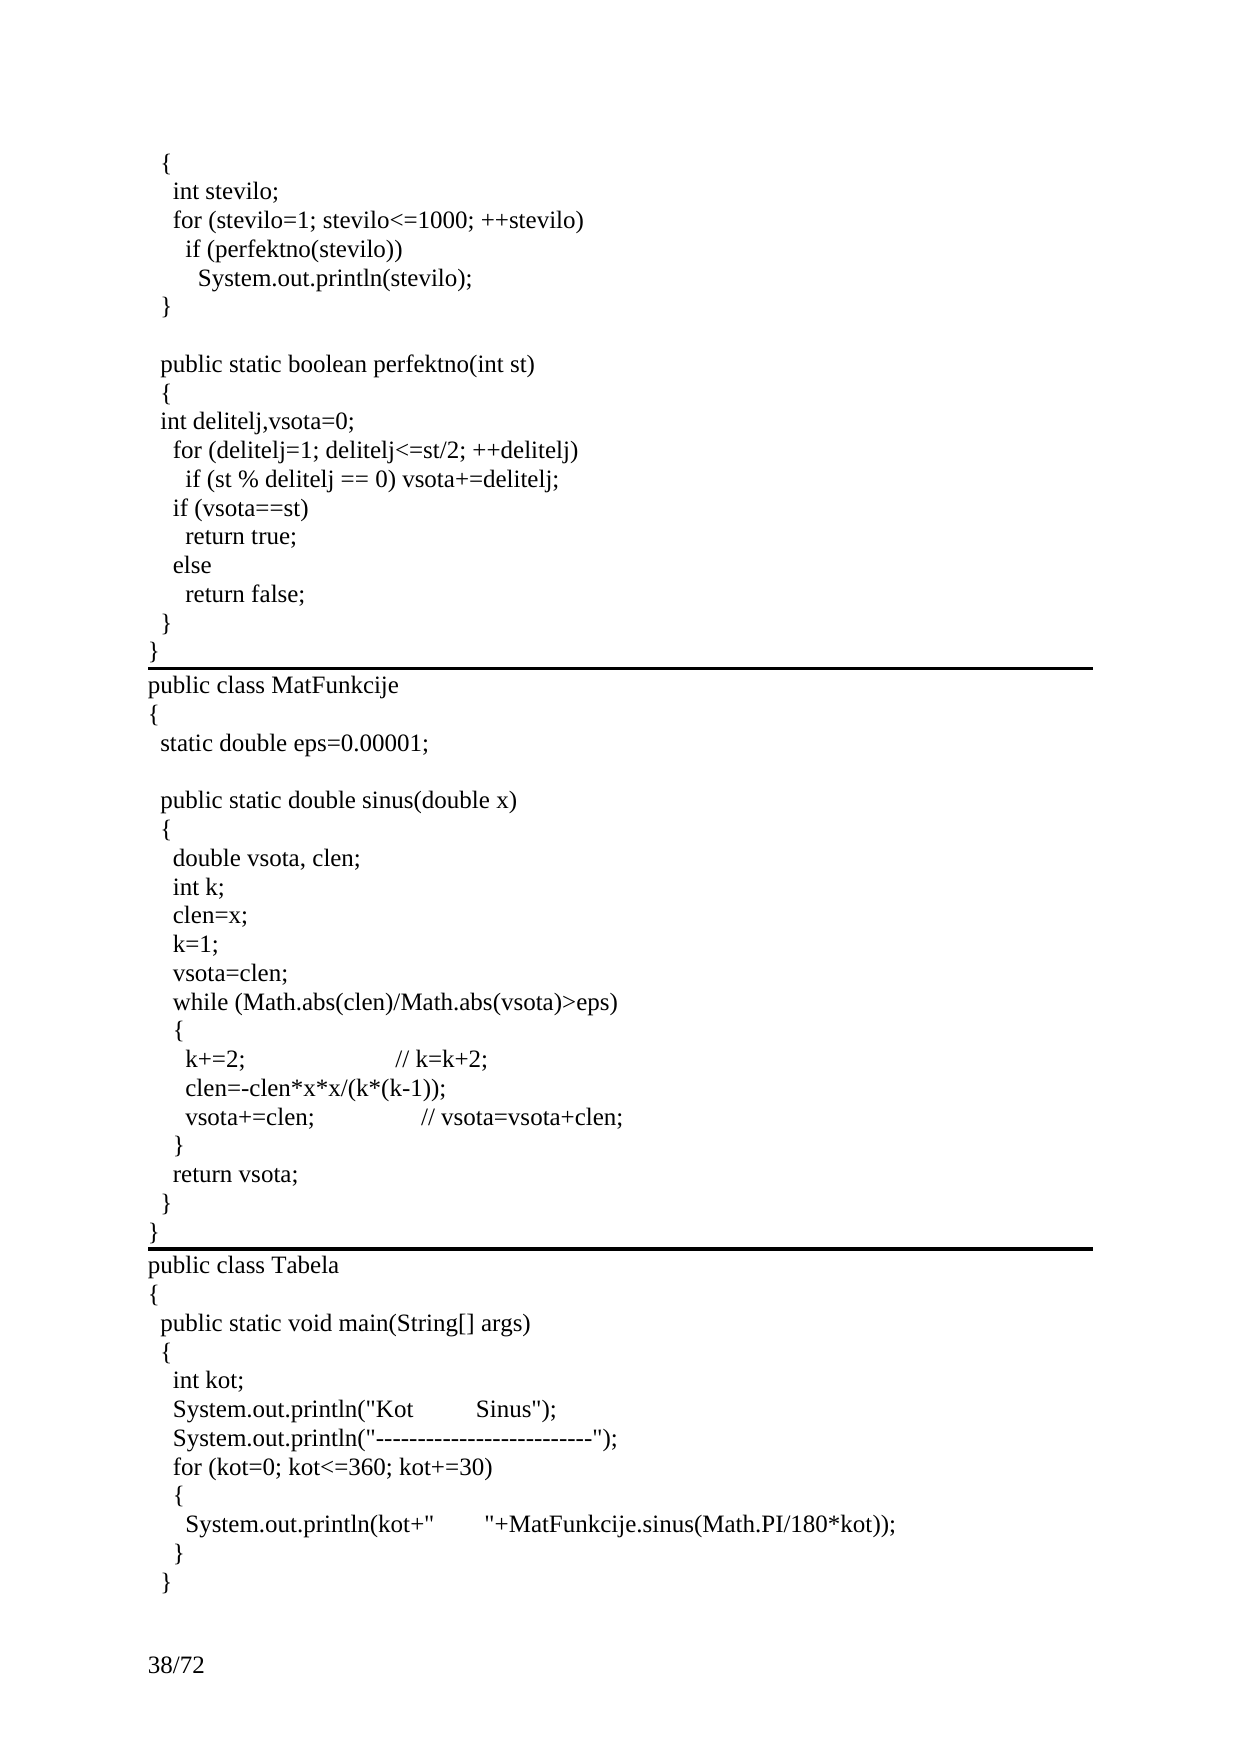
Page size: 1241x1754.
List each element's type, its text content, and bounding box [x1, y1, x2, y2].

text k+=2; // k=k+2; [148, 1044, 1093, 1073]
text double vsota, clen; [148, 843, 1093, 872]
text public static void main(String[] args) [148, 1308, 1093, 1337]
text public static boolean perfektno(int st) [148, 349, 1093, 378]
text clen=x; [148, 900, 1093, 929]
text for (stevilo=1; stevilo<=1000; ++stevilo) [148, 205, 1093, 234]
text { [148, 1015, 1093, 1044]
text vsota=clen; [148, 958, 1093, 987]
text { [148, 699, 1093, 728]
text System.out.println(stevilo); [148, 263, 1093, 291]
text } [148, 291, 1093, 320]
text public class MatFunkcije [148, 670, 1093, 699]
text } [148, 1538, 1093, 1567]
text int kot; [148, 1366, 1093, 1394]
text public class Tabela [148, 1251, 1093, 1279]
text } [148, 1130, 1093, 1159]
text for (kot=0; kot<=360; kot+=30) [148, 1452, 1093, 1481]
text if (perfektno(stevilo)) [148, 234, 1093, 263]
text } [148, 1188, 1093, 1217]
text if (st % delitelj == 0) vsota+=delitelj; [148, 464, 1093, 493]
text return false; [148, 579, 1093, 608]
text while (Math.abs(clen)/Math.abs(vsota)>eps) [148, 987, 1093, 1015]
text static double eps=0.00001; [148, 728, 1093, 757]
text { [148, 1337, 1093, 1366]
text System.out.println("--------------------------"); [148, 1423, 1093, 1452]
text for (delitelj=1; delitelj<=st/2; ++delitelj) [148, 435, 1093, 464]
text return true; [148, 521, 1093, 550]
text int delitelj,vsota=0; [148, 406, 1093, 435]
text { [148, 1481, 1093, 1509]
text System.out.println(kot+" "+MatFunkcije.sinus(Math.PI/180*kot)); [148, 1509, 1093, 1538]
text } [148, 608, 1093, 636]
text } [148, 636, 1093, 667]
text clen=-clen*x*x/(k*(k-1)); [148, 1073, 1093, 1102]
text int stevilo; [148, 176, 1093, 205]
text } [148, 1567, 1093, 1596]
text { [148, 814, 1093, 843]
text return vsota; [148, 1159, 1093, 1188]
text { [148, 148, 1093, 176]
text else [148, 550, 1093, 579]
text vsota+=clen; // vsota=vsota+clen; [148, 1102, 1093, 1130]
text int k; [148, 872, 1093, 900]
text k=1; [148, 929, 1093, 958]
text { [148, 378, 1093, 406]
text if (vsota==st) [148, 493, 1093, 521]
text } [148, 1217, 1093, 1247]
text public static double sinus(double x) [148, 785, 1093, 814]
text System.out.println("Kot Sinus"); [148, 1394, 1093, 1423]
text { [148, 1279, 1093, 1308]
